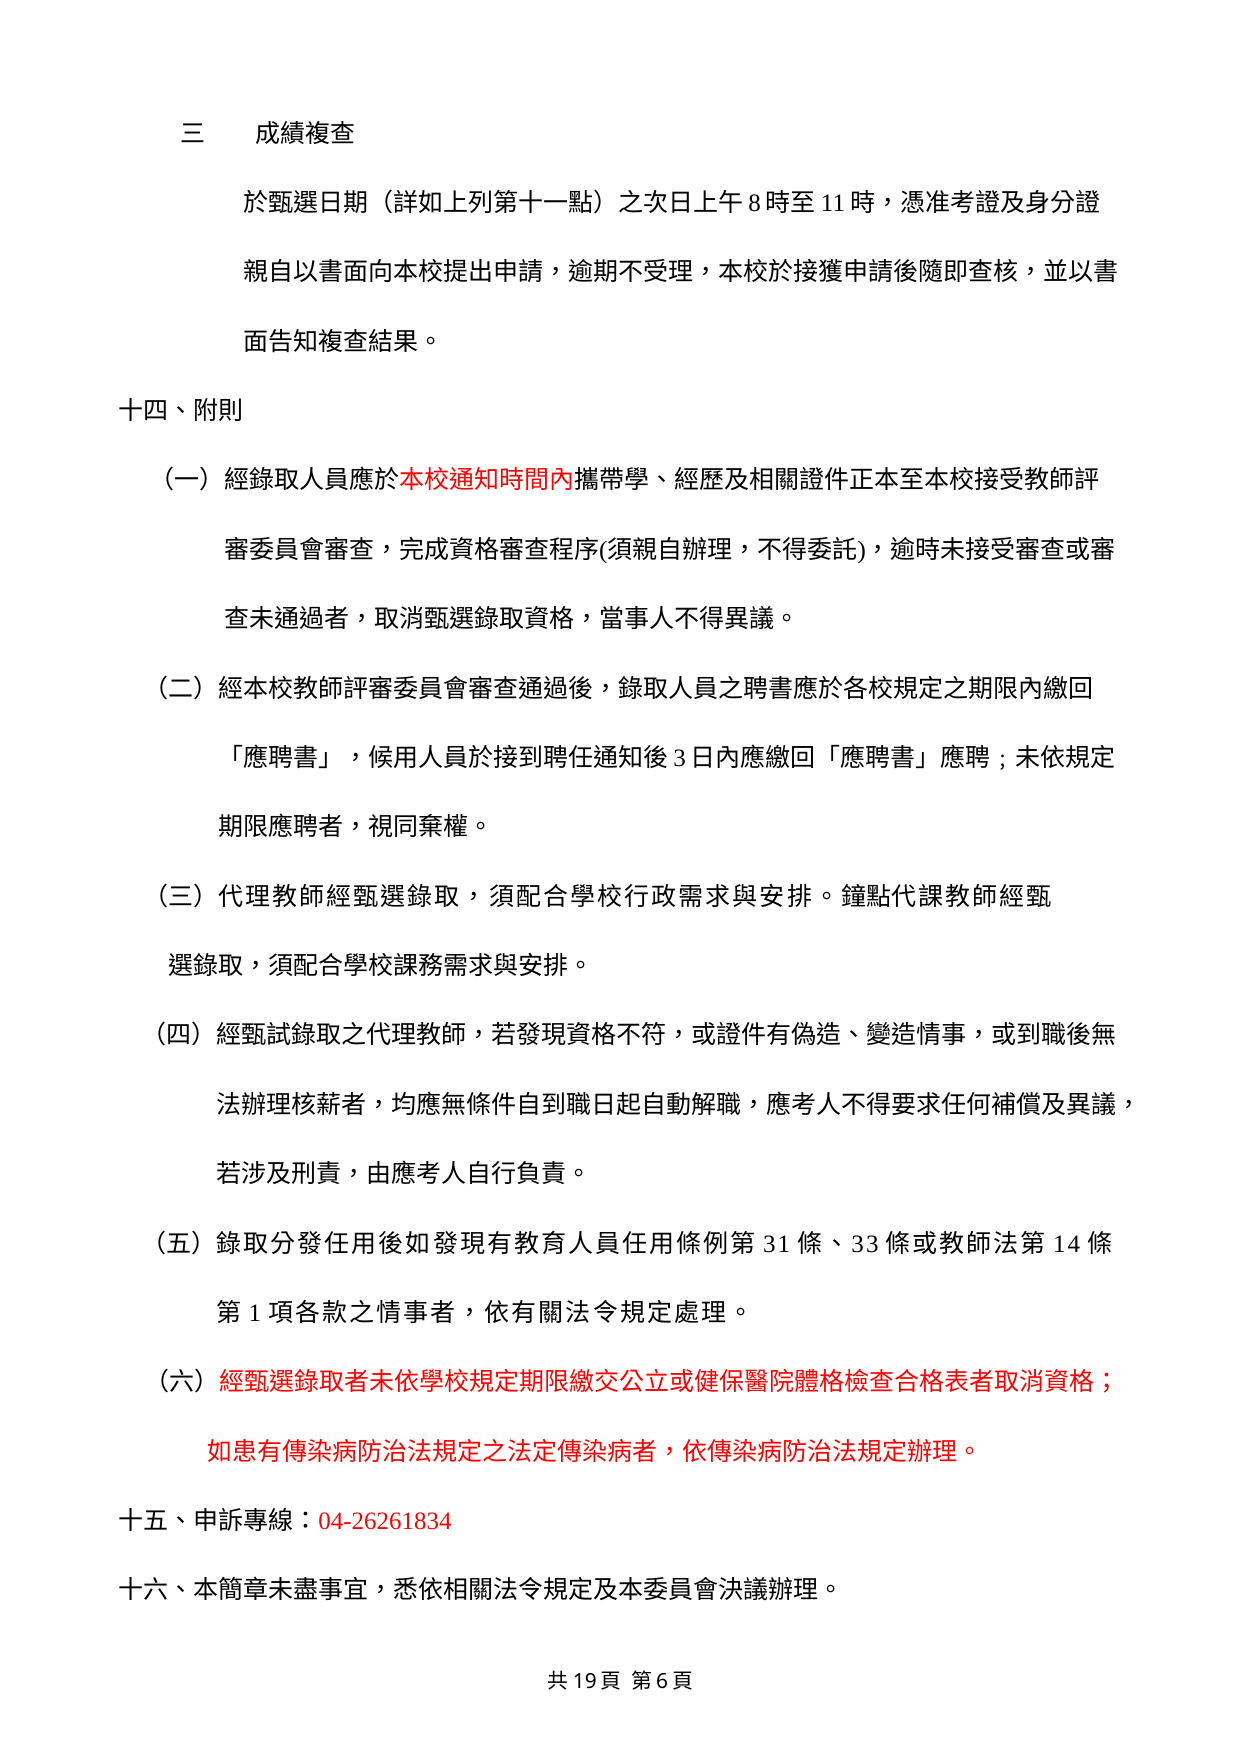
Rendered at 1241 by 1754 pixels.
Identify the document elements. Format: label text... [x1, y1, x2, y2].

text （四）經甄試錄取之代理教師，若發現資格不符，或證件有偽造、變造情事，或到職後無法辦理核薪者，均應無條件自到職日起自動解職，應考人不得要求任何補償及異議，若涉及刑責，由應考人自行負責。 [141, 998, 1122, 1206]
text 十四、附則 [118, 374, 1122, 443]
list 成績複查 [181, 96, 1122, 166]
text （三）代理教師經甄選錄取，須配合學校行政需求與安排。鐘點代課教師經甄 選錄取，須配合學校課務需求與安排。 [118, 859, 1122, 998]
text 於甄選日期（詳如上列第十一點）之次日上午8時至11時，憑准考證及身分證親自以書面向本校提出申請，逾期不受理，本校於接獲申請後隨即查核，並以書面告知複查結果。 [243, 166, 1122, 374]
text （六）經甄選錄取者未依學校規定期限繳交公立或健保醫院體格檢查合格表者取消資格；如患有傳染病防治法規定之法定傳染病者，依傳染病防治法規定辦理。 [144, 1345, 1122, 1484]
text （一）經錄取人員應於本校通知時間內攜帶學、經歷及相關證件正本至本校接受教師評審委員會審查，完成資格審查程序(須親自辦理，不得委託)，逾時未接受審查或審查未通過者，取消甄選錄取資格，當事人不得異議。 [149, 443, 1122, 651]
text （五）錄取分發任用後如發現有教育人員任用條例第31條、33條或教師法第14條第1項各款之情事者，依有關法令規定處理。 [141, 1206, 1122, 1345]
text （二）經本校教師評審委員會審查通過後，錄取人員之聘書應於各校規定之期限內繳回「應聘書」，候用人員於接到聘任通知後3日內應繳回「應聘書」應聘﹔未依規定期限應聘者，視同棄權。 [143, 651, 1122, 859]
text 十六、本簡章未盡事宜，悉依相關法令規定及本委員會決議辦理。 [118, 1553, 1122, 1623]
text 十五、申訴專線：04-26261834 [118, 1484, 1122, 1553]
